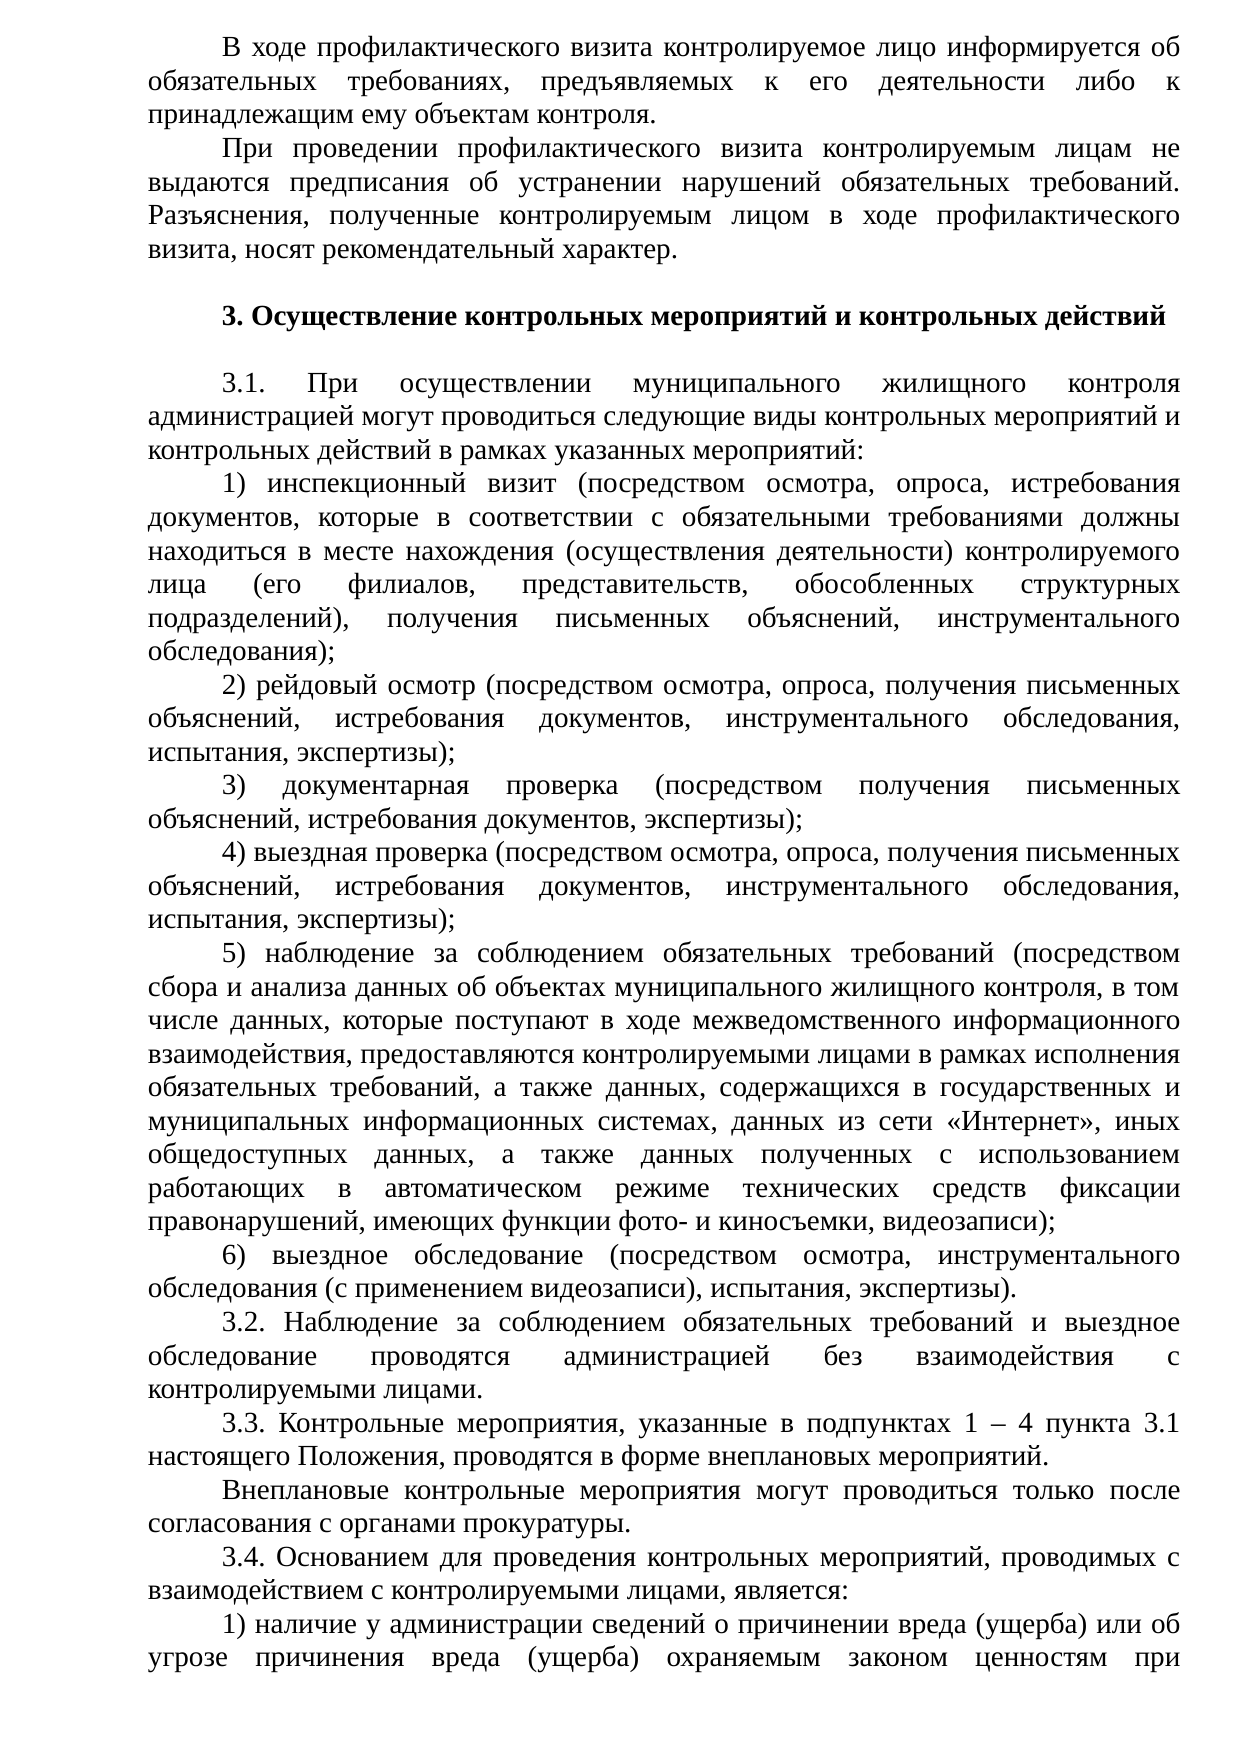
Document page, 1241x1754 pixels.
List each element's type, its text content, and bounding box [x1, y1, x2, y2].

text 3) документарная проверка (посредством получения письменных объяснений, истребования документов, экспертизы); [148, 767, 1181, 834]
text 3.3. Контрольные мероприятия, указанные в подпунктах 1 – 4 пункта 3.1 настоящего Положения, проводятся в форме внеплановых мероприятий. [148, 1405, 1181, 1472]
text 3.1. При осуществлении муниципального жилищного контроля администрацией могут проводиться следующие виды контрольных мероприятий и контрольных действий в рамках указанных мероприятий: [148, 365, 1181, 466]
text При проведении профилактического визита контролируемым лицам не выдаются предписания об устранении нарушений обязательных требований. Разъяснения, полученные контролируемым лицом в ходе профилактического визита, носят рекомендательный характер. [148, 130, 1181, 264]
text В ходе профилактического визита контролируемое лицо информируется об обязательных требованиях, предъявляемых к его деятельности либо к принадлежащим ему объектам контроля. [148, 29, 1181, 130]
text 5) наблюдение за соблюдением обязательных требований (посредством сбора и анализа данных об объектах муниципального жилищного контроля, в том числе данных, которые поступают в ходе межведомственного информационного взаимодействия, предоставляются контролируемыми лицами в рамках исполнения обязательных требований, а также данных, содержащихся в государственных и муниципальных информационных системах, данных из сети «Интернет», иных общедоступных данных, а также данных полученных с использованием работающих в автоматическом режиме технических средств фиксации правонарушений, имеющих функции фото- и киносъемки, видеозаписи); [148, 935, 1181, 1237]
text 1) инспекционный визит (посредством осмотра, опроса, истребования документов, которые в соответствии с обязательными требованиями должны находиться в месте нахождения (осуществления деятельности) контролируемого лица (его филиалов, представительств, обособленных структурных подразделений), получения письменных объяснений, инструментального обследования); [148, 466, 1181, 667]
text Внеплановые контрольные мероприятия могут проводиться только после согласования с органами прокуратуры. [148, 1472, 1181, 1539]
text 3.2. Наблюдение за соблюдением обязательных требований и выездное обследование проводятся администрацией без взаимодействия с контролируемыми лицами. [148, 1304, 1181, 1405]
text 3. Осуществление контрольных мероприятий и контрольных действий [148, 298, 1181, 331]
text 3.4. Основанием для проведения контрольных мероприятий, проводимых с взаимодействием с контролируемыми лицами, является: [148, 1539, 1181, 1606]
text 1) наличие у администрации сведений о причинении вреда (ущерба) или об угрозе причинения вреда (ущерба) охраняемым законом ценностям при [148, 1606, 1181, 1673]
text 4) выездная проверка (посредством осмотра, опроса, получения письменных объяснений, истребования документов, инструментального обследования, испытания, экспертизы); [148, 834, 1181, 935]
text 6) выездное обследование (посредством осмотра, инструментального обследования (с применением видеозаписи), испытания, экспертизы). [148, 1237, 1181, 1304]
text 2) рейдовый осмотр (посредством осмотра, опроса, получения письменных объяснений, истребования документов, инструментального обследования, испытания, экспертизы); [148, 667, 1181, 767]
